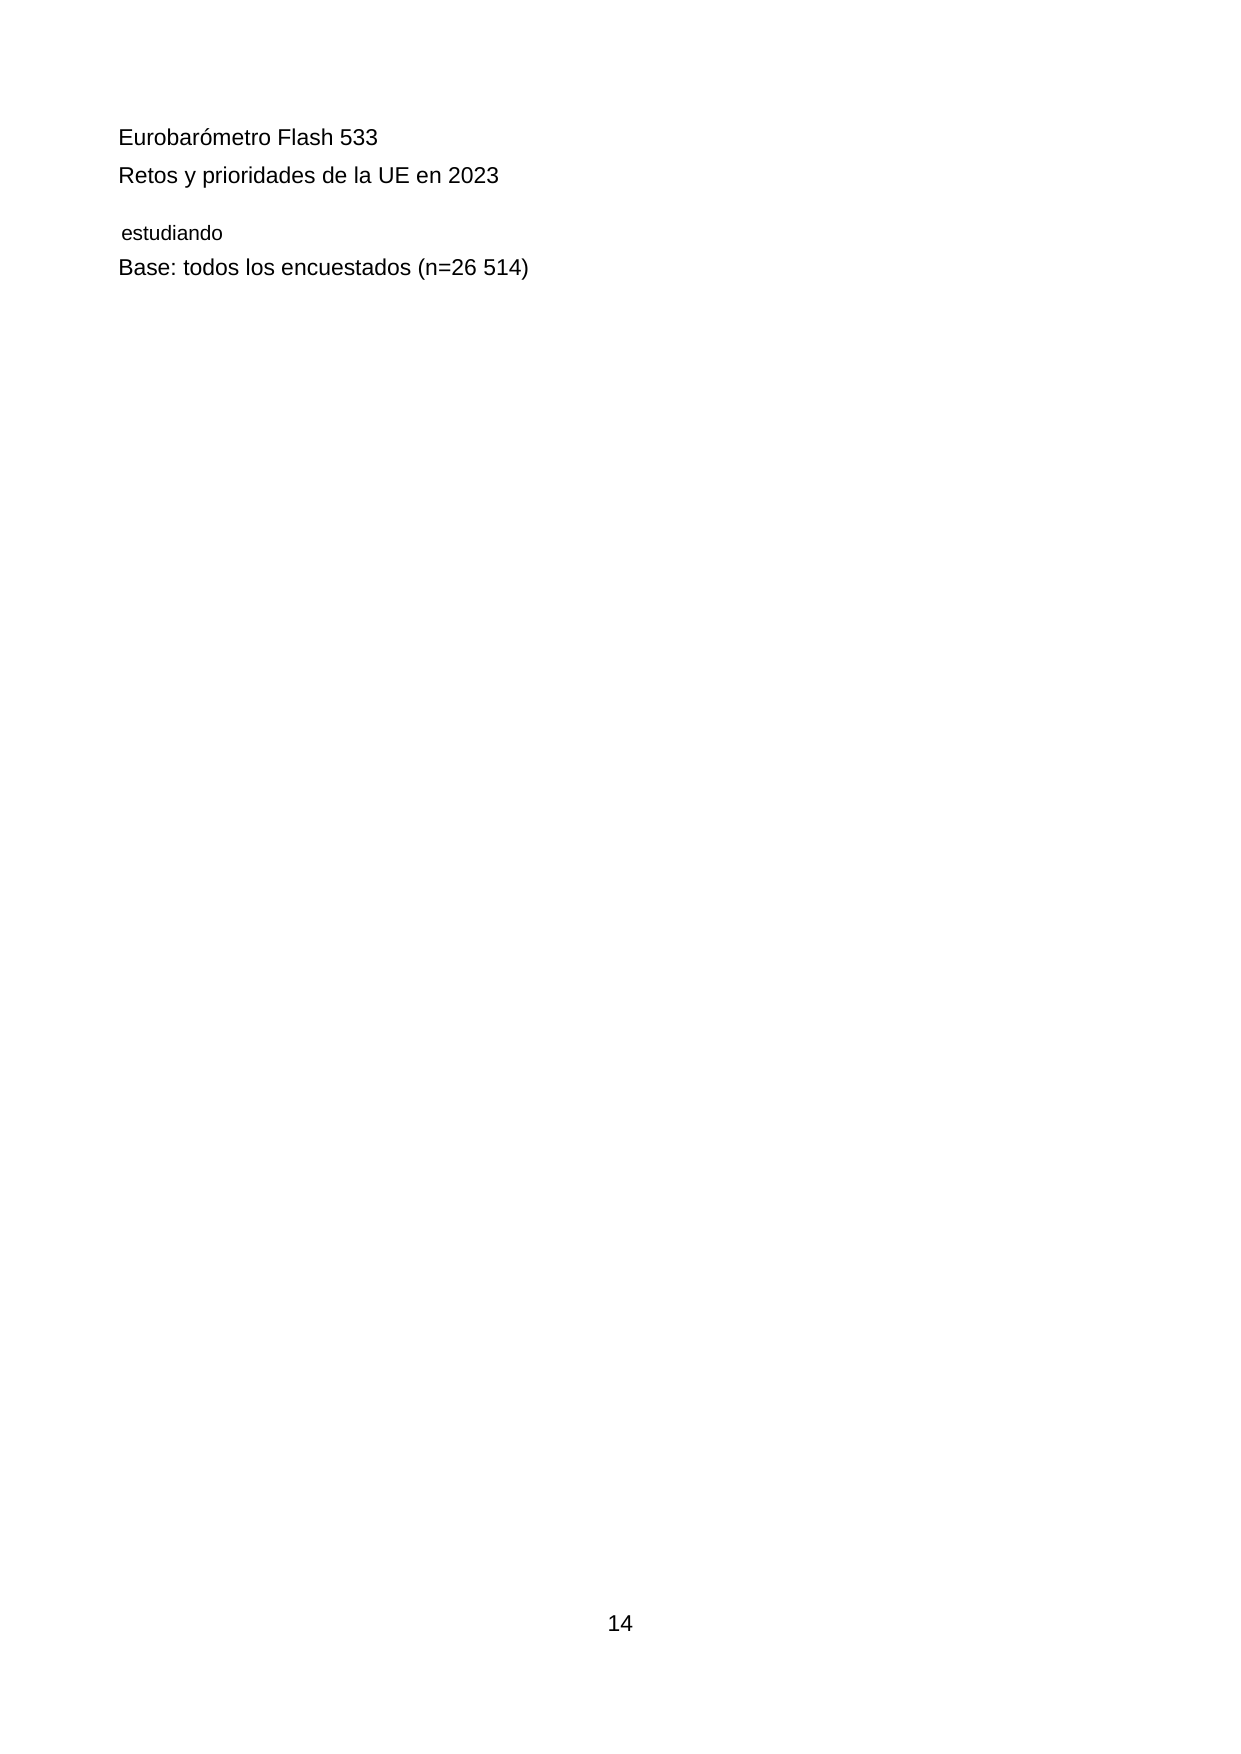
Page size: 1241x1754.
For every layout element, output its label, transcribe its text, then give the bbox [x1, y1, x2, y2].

table_cell [701, 218, 908, 248]
table_cell [493, 218, 701, 248]
text Base: todos los encuestados (n=26 514) [118, 254, 1122, 280]
table_cell [285, 218, 493, 248]
table_cell estudiando [118, 218, 280, 248]
table_cell [280, 218, 285, 248]
table_cell [908, 218, 1116, 248]
